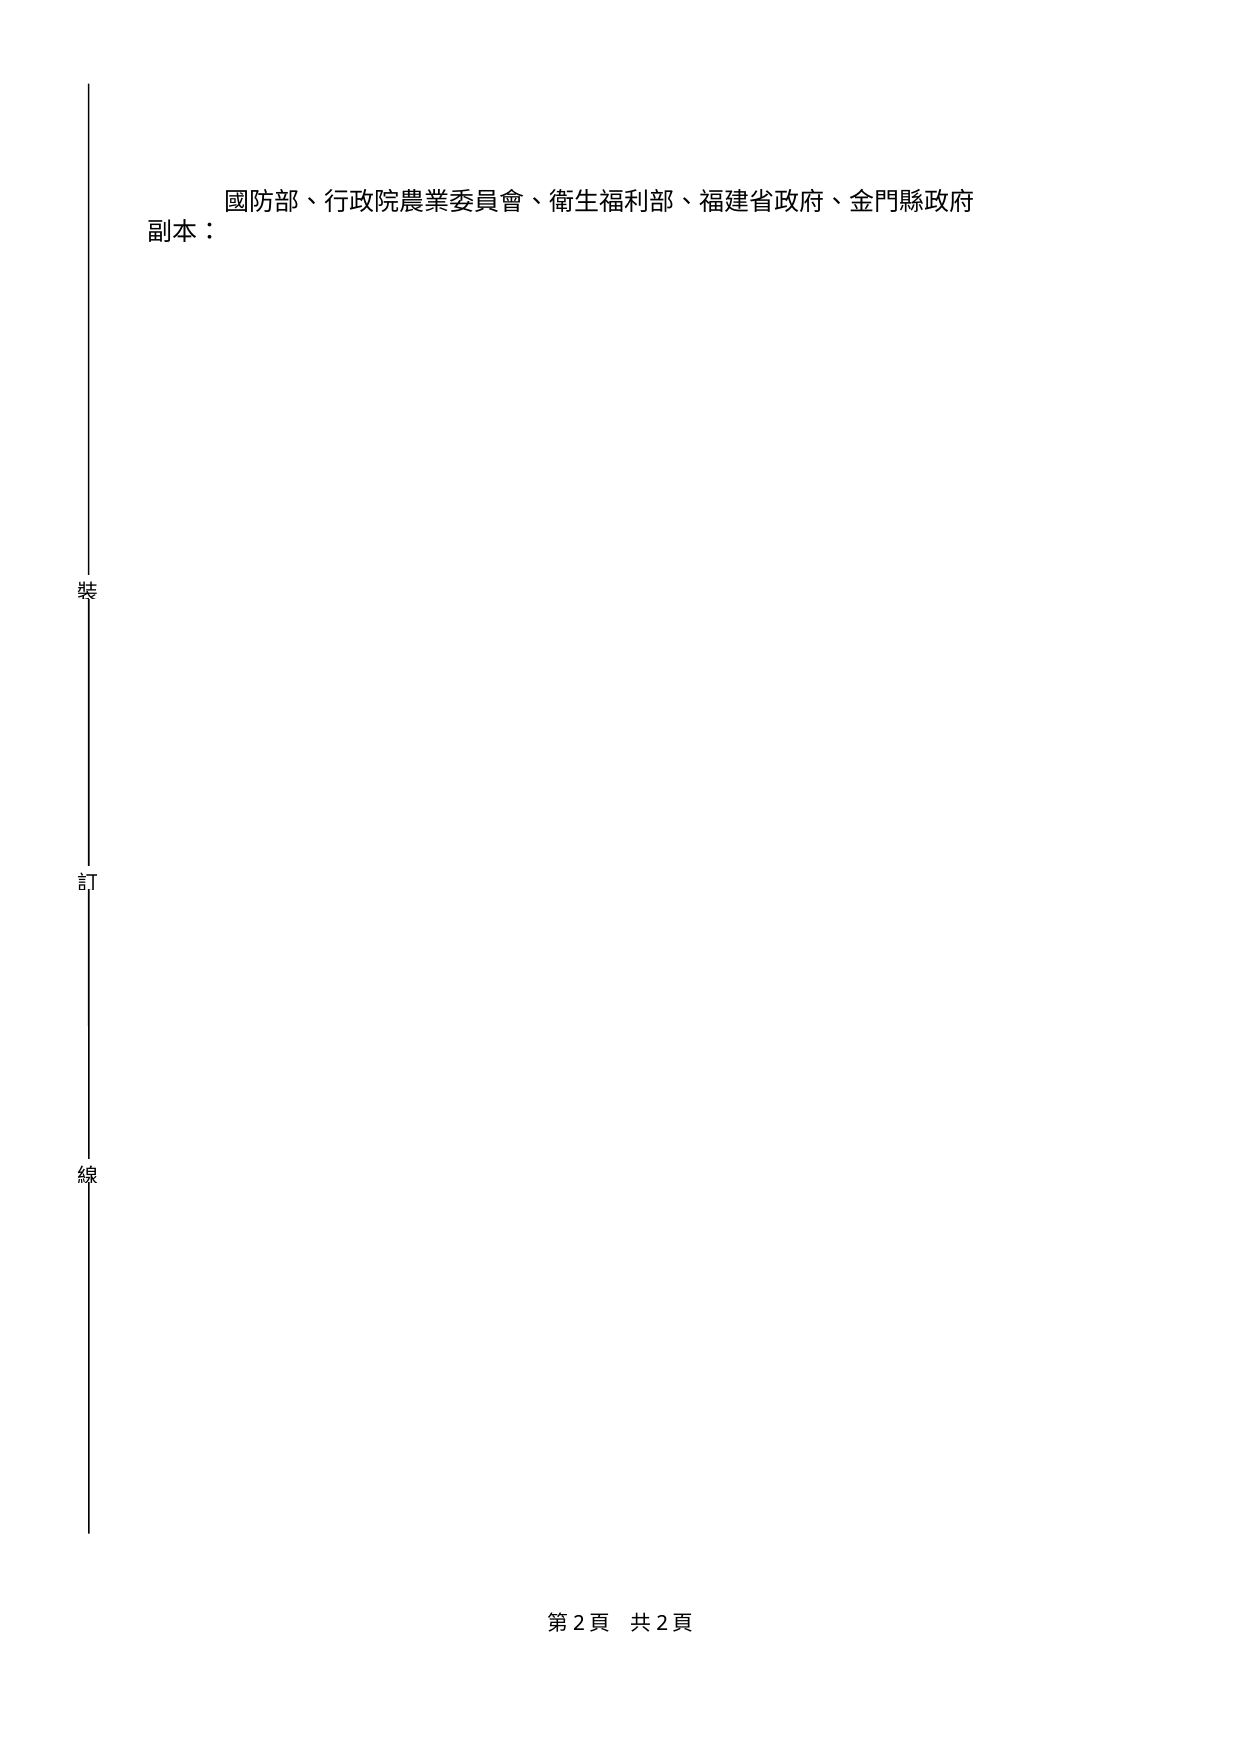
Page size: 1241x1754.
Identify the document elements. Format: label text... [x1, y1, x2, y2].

text 國防部、行政院農業委員會、衛生福利部、福建省政府、金門縣政府 [148, 158, 1092, 221]
text 副本： [148, 221, 1092, 246]
